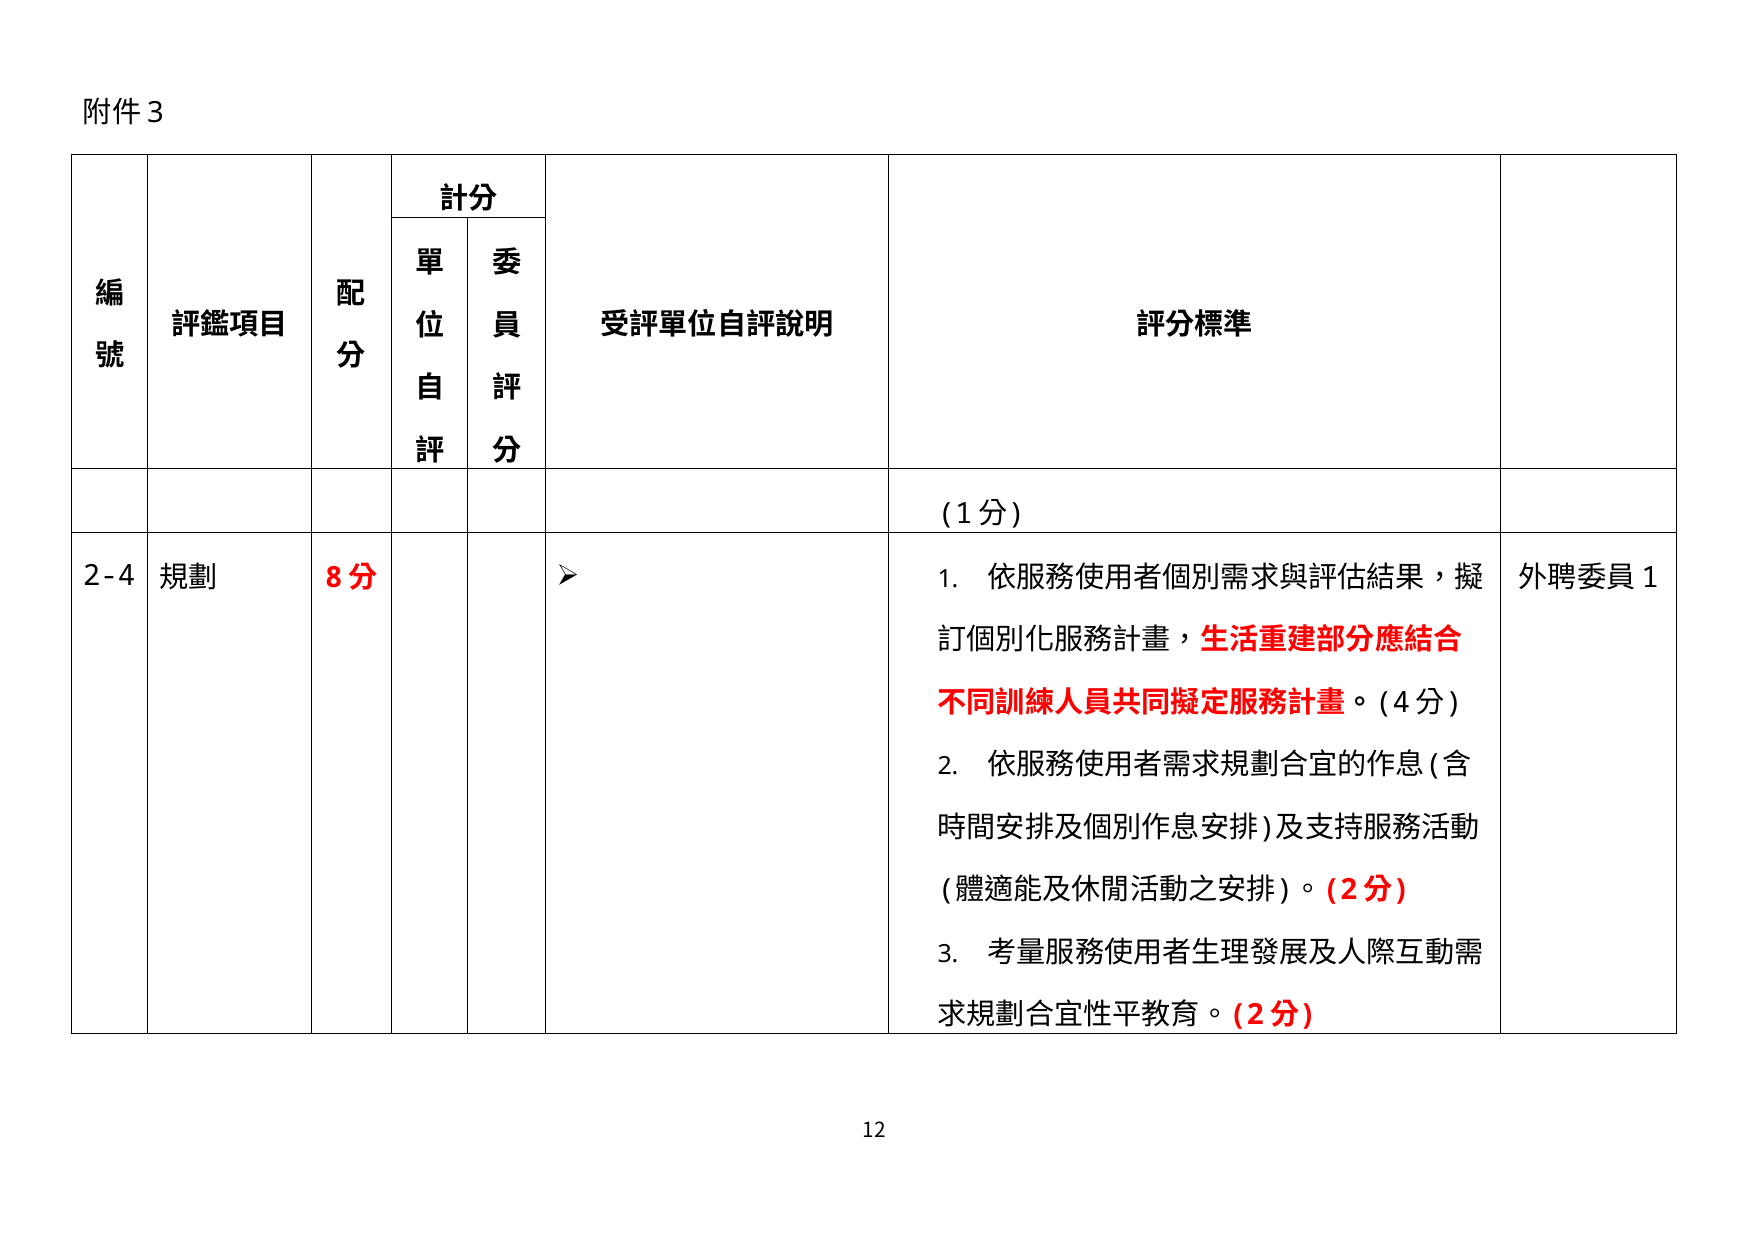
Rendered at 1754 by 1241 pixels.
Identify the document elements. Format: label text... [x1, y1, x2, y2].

table_cell [392, 533, 467, 1033]
table_header [1501, 155, 1676, 468]
table_header 受評單位自評說明 [546, 155, 888, 468]
table_cell 外聘委員1 [1501, 533, 1676, 1033]
table_header 編號 [72, 155, 147, 468]
table_cell 依服務使用者個別需求與評估結果，擬訂個別化服務計畫，生活重建部分應結合不同訓練人員共同擬定服務計畫。(4分) 依服務使用者需求規劃合宜的作息(含時間安排及個別作息安排)及支持服務活動(體適能及休閒活動之安排)。(2分) 考量服務使用者生理發展及人際互動需求規劃合宜性平教育。(2分) [889, 533, 1500, 1033]
table_cell [148, 469, 311, 532]
table_cell 規劃 [148, 533, 311, 1033]
table_cell [546, 533, 888, 1033]
table_cell [468, 469, 545, 532]
table_cell 8分 [312, 533, 391, 1033]
table_header 配分 [312, 155, 391, 468]
table_header 評鑑項目 [148, 155, 311, 468]
table_cell [392, 469, 467, 532]
table_header 計分 [392, 155, 545, 217]
table_header 評分標準 [889, 155, 1500, 468]
table_cell 單位自評 [392, 218, 467, 468]
table_cell [546, 469, 888, 532]
table_cell 2-4 [72, 533, 147, 1033]
table_cell [1501, 469, 1676, 532]
table_cell [72, 469, 147, 532]
table_cell 委員評分 [468, 218, 545, 468]
table_cell [468, 533, 545, 1033]
table_cell (1分) [889, 469, 1500, 532]
table_cell [312, 469, 391, 532]
